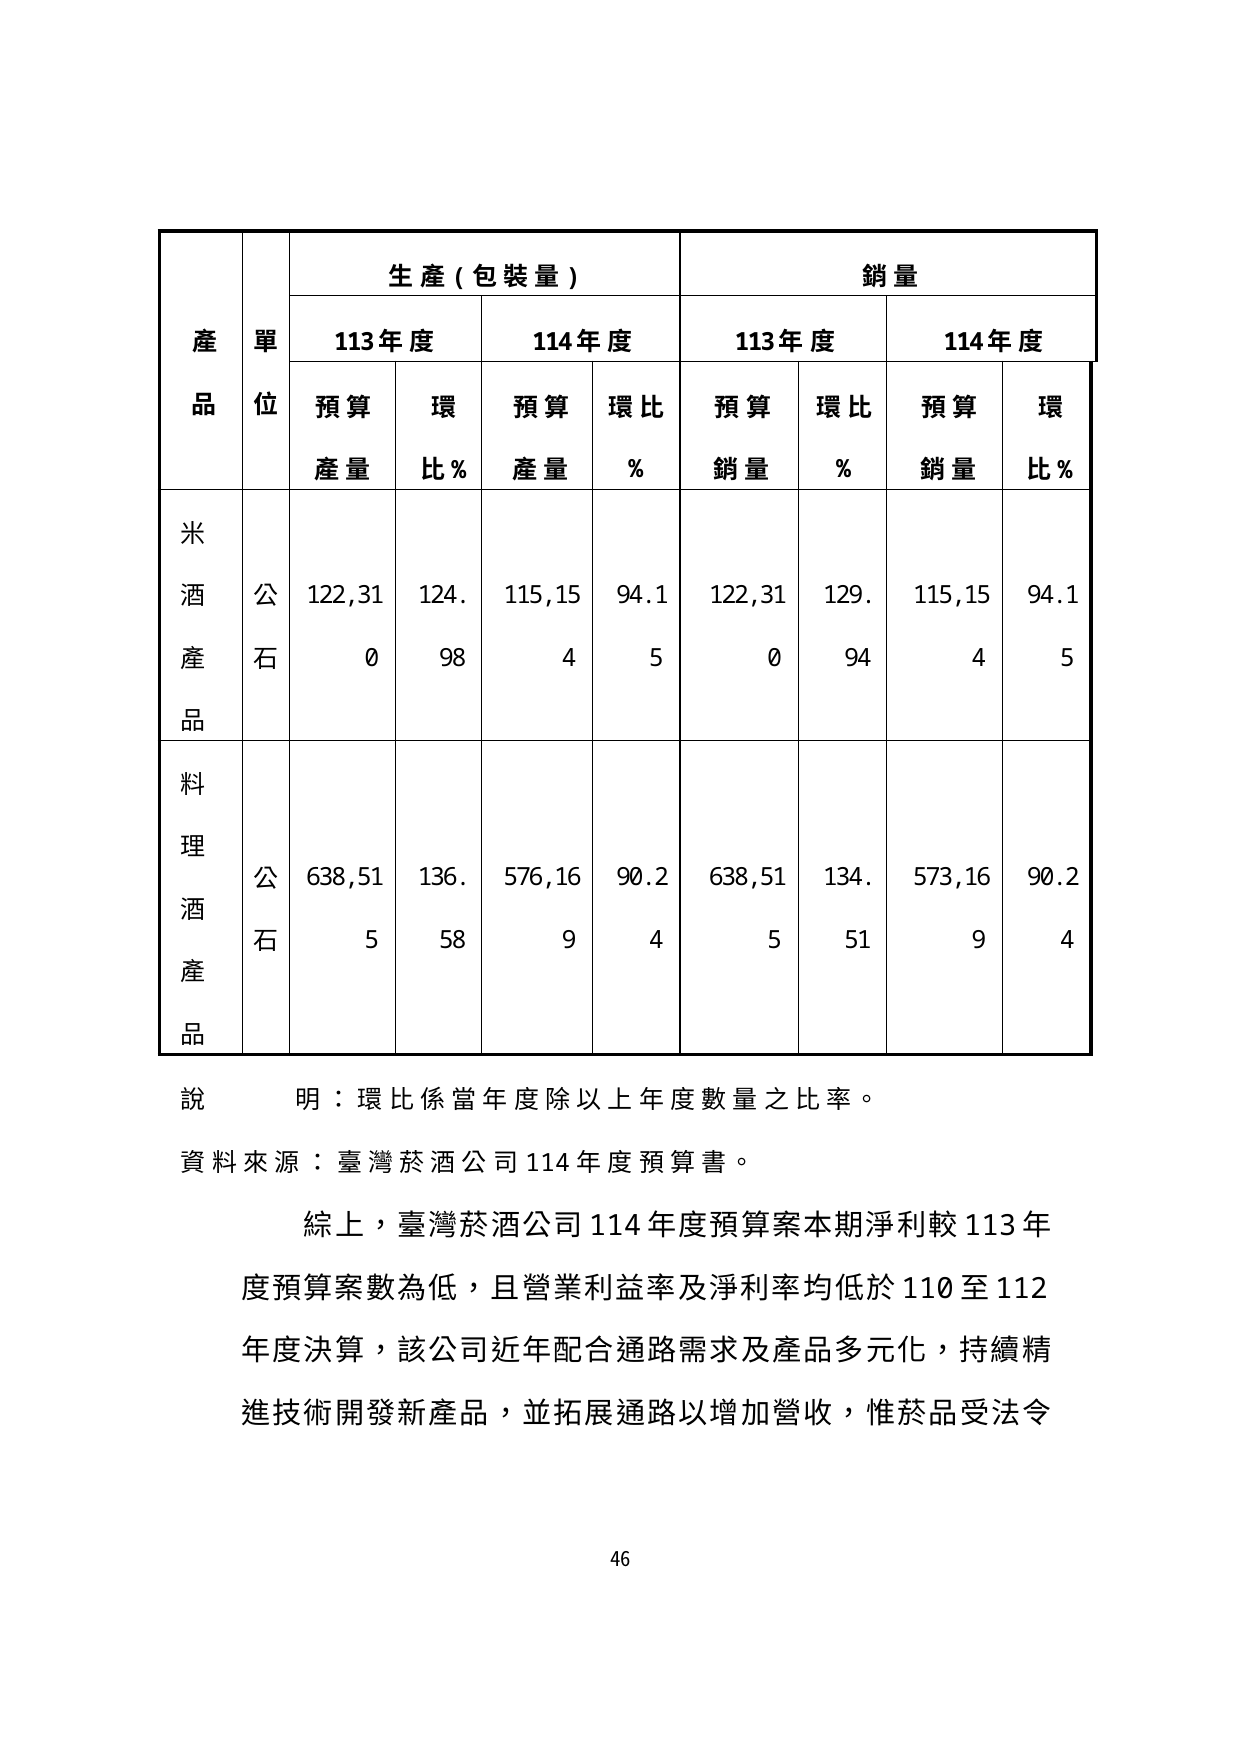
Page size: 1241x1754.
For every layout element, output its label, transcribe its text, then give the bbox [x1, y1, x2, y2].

table_cell 90.24 [593, 741, 679, 1053]
table_cell 122,310 [681, 490, 798, 740]
table_cell 122,310 [290, 490, 395, 740]
text 綜上，臺灣菸酒公司114年度預算案本期淨利較113年度預算案數為低，且營業利益率及淨利率均低於110至112年度決算，該公司近年配合通路需求及產品多元化，持續精進技術開發新產品，並拓展通路以增加營收，惟菸品受法令 [236, 1181, 1063, 1431]
table_header 產品 [161, 233, 242, 489]
table_cell 113年度 [290, 296, 481, 361]
table_cell 環比% [396, 362, 481, 489]
table_cell 638,515 [290, 741, 395, 1053]
table_cell 124.98 [396, 490, 481, 740]
table_cell 134.51 [799, 741, 886, 1053]
table_cell 576,169 [482, 741, 592, 1053]
table_cell 環比% [593, 362, 679, 489]
table_cell 114年度 [887, 296, 1095, 361]
table_cell 環比% [1003, 362, 1089, 489]
text 說 明：環比係當年度除以上年度數量之比率。 [148, 1056, 1063, 1119]
table_cell 米酒產品 [161, 490, 242, 740]
table_cell 573,169 [887, 741, 1002, 1053]
table_cell 預算銷量 [681, 362, 798, 489]
table_cell 638,515 [681, 741, 798, 1053]
table_cell 預算產量 [290, 362, 395, 489]
text 資料來源：臺灣菸酒公司114年度預算書。 [148, 1119, 1063, 1181]
table_header 單位 [243, 233, 289, 489]
table_cell 114年度 [482, 296, 679, 361]
table_cell 預算銷量 [887, 362, 1002, 489]
table_cell 公石 [243, 741, 289, 1053]
table_cell 113年度 [681, 296, 886, 361]
table_cell 環比% [799, 362, 886, 489]
table_cell 115,154 [887, 490, 1002, 740]
table_header 生產(包裝量) [290, 233, 679, 295]
table_cell 136.58 [396, 741, 481, 1053]
table_header 銷量 [681, 233, 1095, 295]
table_cell 129.94 [799, 490, 886, 740]
table_cell 公石 [243, 490, 289, 740]
table_cell 94.15 [1003, 490, 1089, 740]
table_cell 94.15 [593, 490, 679, 740]
table_cell 90.24 [1003, 741, 1089, 1053]
table_cell 115,154 [482, 490, 592, 740]
table_cell 預算產量 [482, 362, 592, 489]
table_cell 料理酒產品 [161, 741, 242, 1053]
